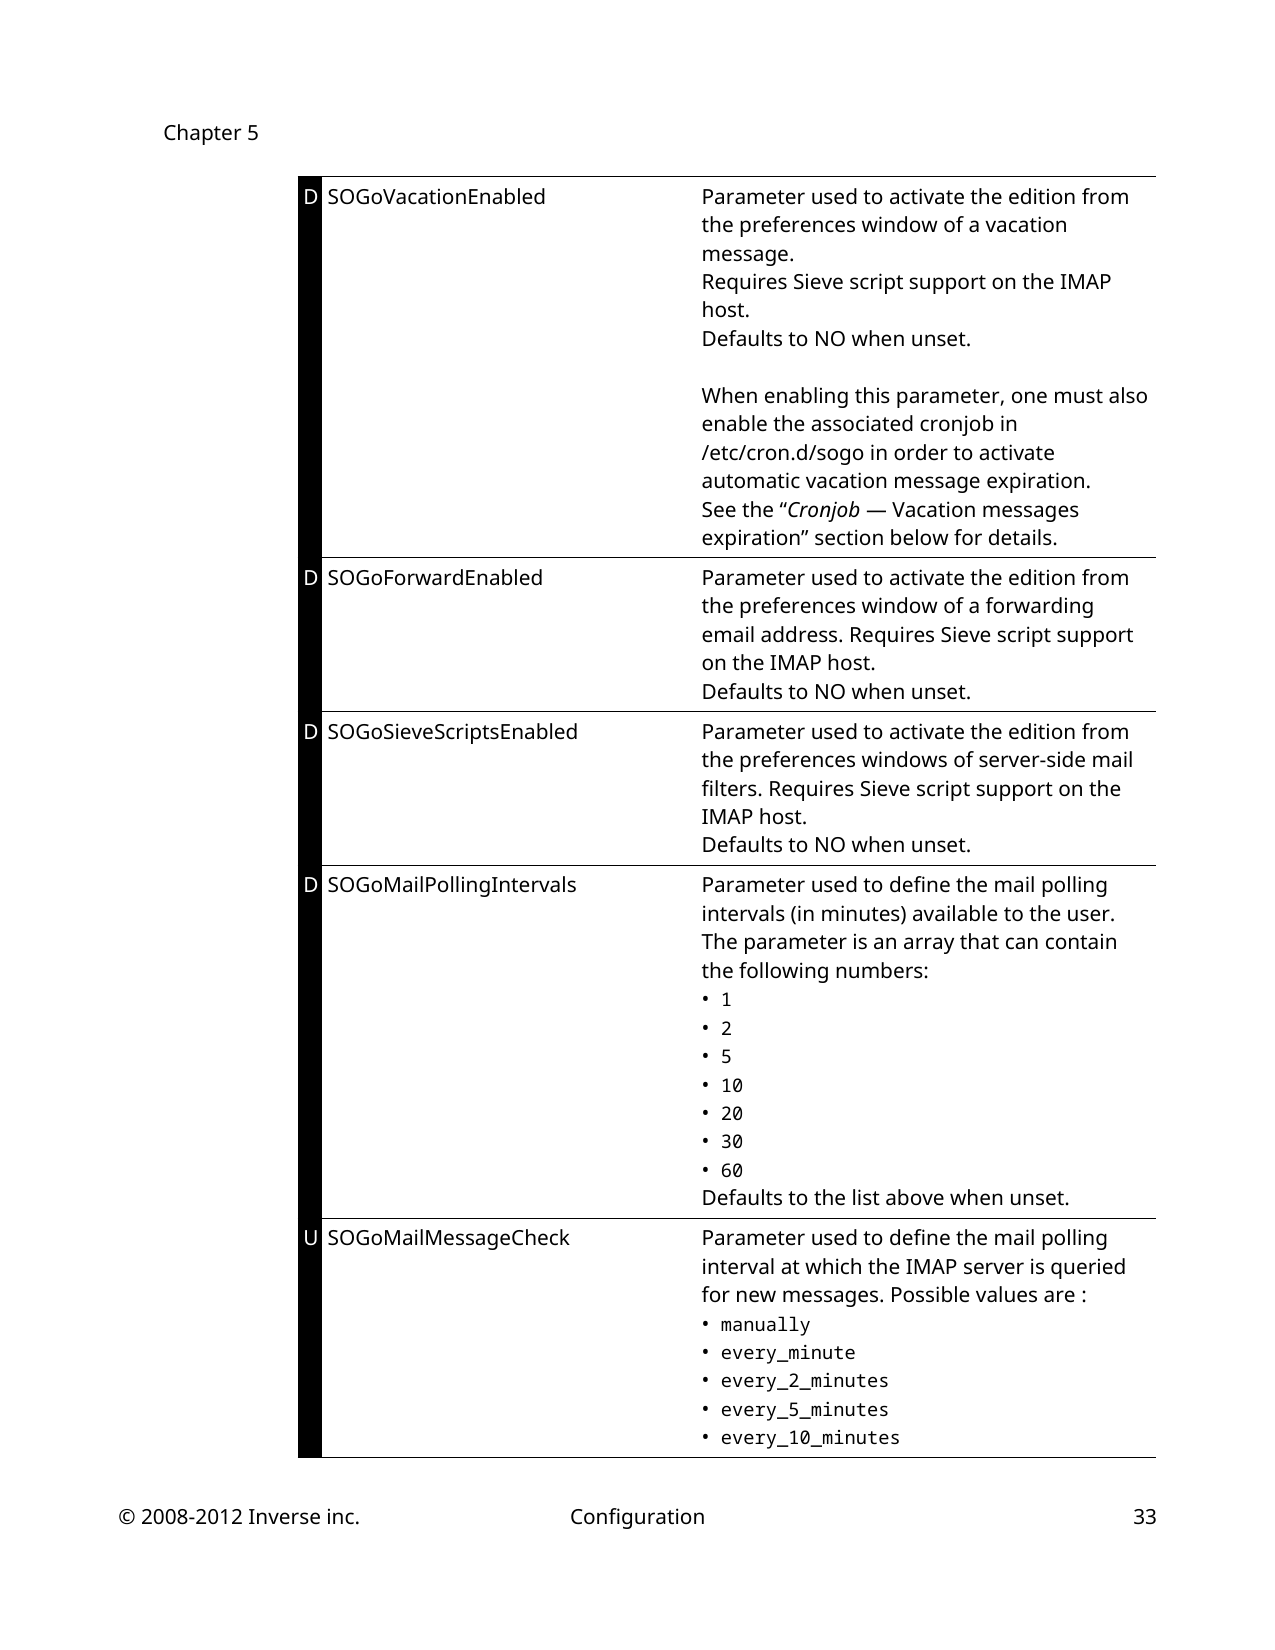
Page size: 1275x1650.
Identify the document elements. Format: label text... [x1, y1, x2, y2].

table_cell SOGoMailPollingIntervals [322, 866, 696, 1218]
table_cell D [298, 558, 322, 711]
table_cell Parameter used to define the mail polling interval at which the IMAP server is queried for new messages. Possible values are : • manually • every_minute • every_2_minutes • every_5_minutes • every_10_minutes [696, 1219, 1156, 1457]
table_cell Parameter used to define the mail polling intervals (in minutes) available to the user. The parameter is an array that can contain the following numbers: • 1 • 2 • 5 • 10 • 20 • 30 • 60 Defaults to the list above when unset. [696, 866, 1156, 1218]
table_cell D [298, 177, 322, 557]
table_cell Parameter used to activate the edition from the preferences window of a forwarding email address. Requires Sieve script support on the IMAP host. Defaults to NO when unset. [696, 558, 1156, 711]
table_cell D [298, 712, 322, 865]
table_cell U [298, 1219, 322, 1457]
table_cell SOGoVacationEnabled [322, 177, 696, 557]
table_cell SOGoSieveScriptsEnabled [322, 712, 696, 865]
table_cell SOGoForwardEnabled [322, 558, 696, 711]
table_cell Parameter used to activate the edition from the preferences windows of server-side mail filters. Requires Sieve script support on the IMAP host. Defaults to NO when unset. [696, 712, 1156, 865]
table_cell Parameter used to activate the edition from the preferences window of a vacation message. Requires Sieve script support on the IMAP host. Defaults to NO when unset. When enabling this parameter, one must also enable the associated cronjob in /etc/cron.d/sogo in order to activate automatic vacation message expiration. See the “Cronjob — Vacation messages expiration” section below for details. [696, 177, 1156, 557]
table_cell SOGoMailMessageCheck [322, 1219, 696, 1457]
table_cell D [298, 866, 322, 1218]
